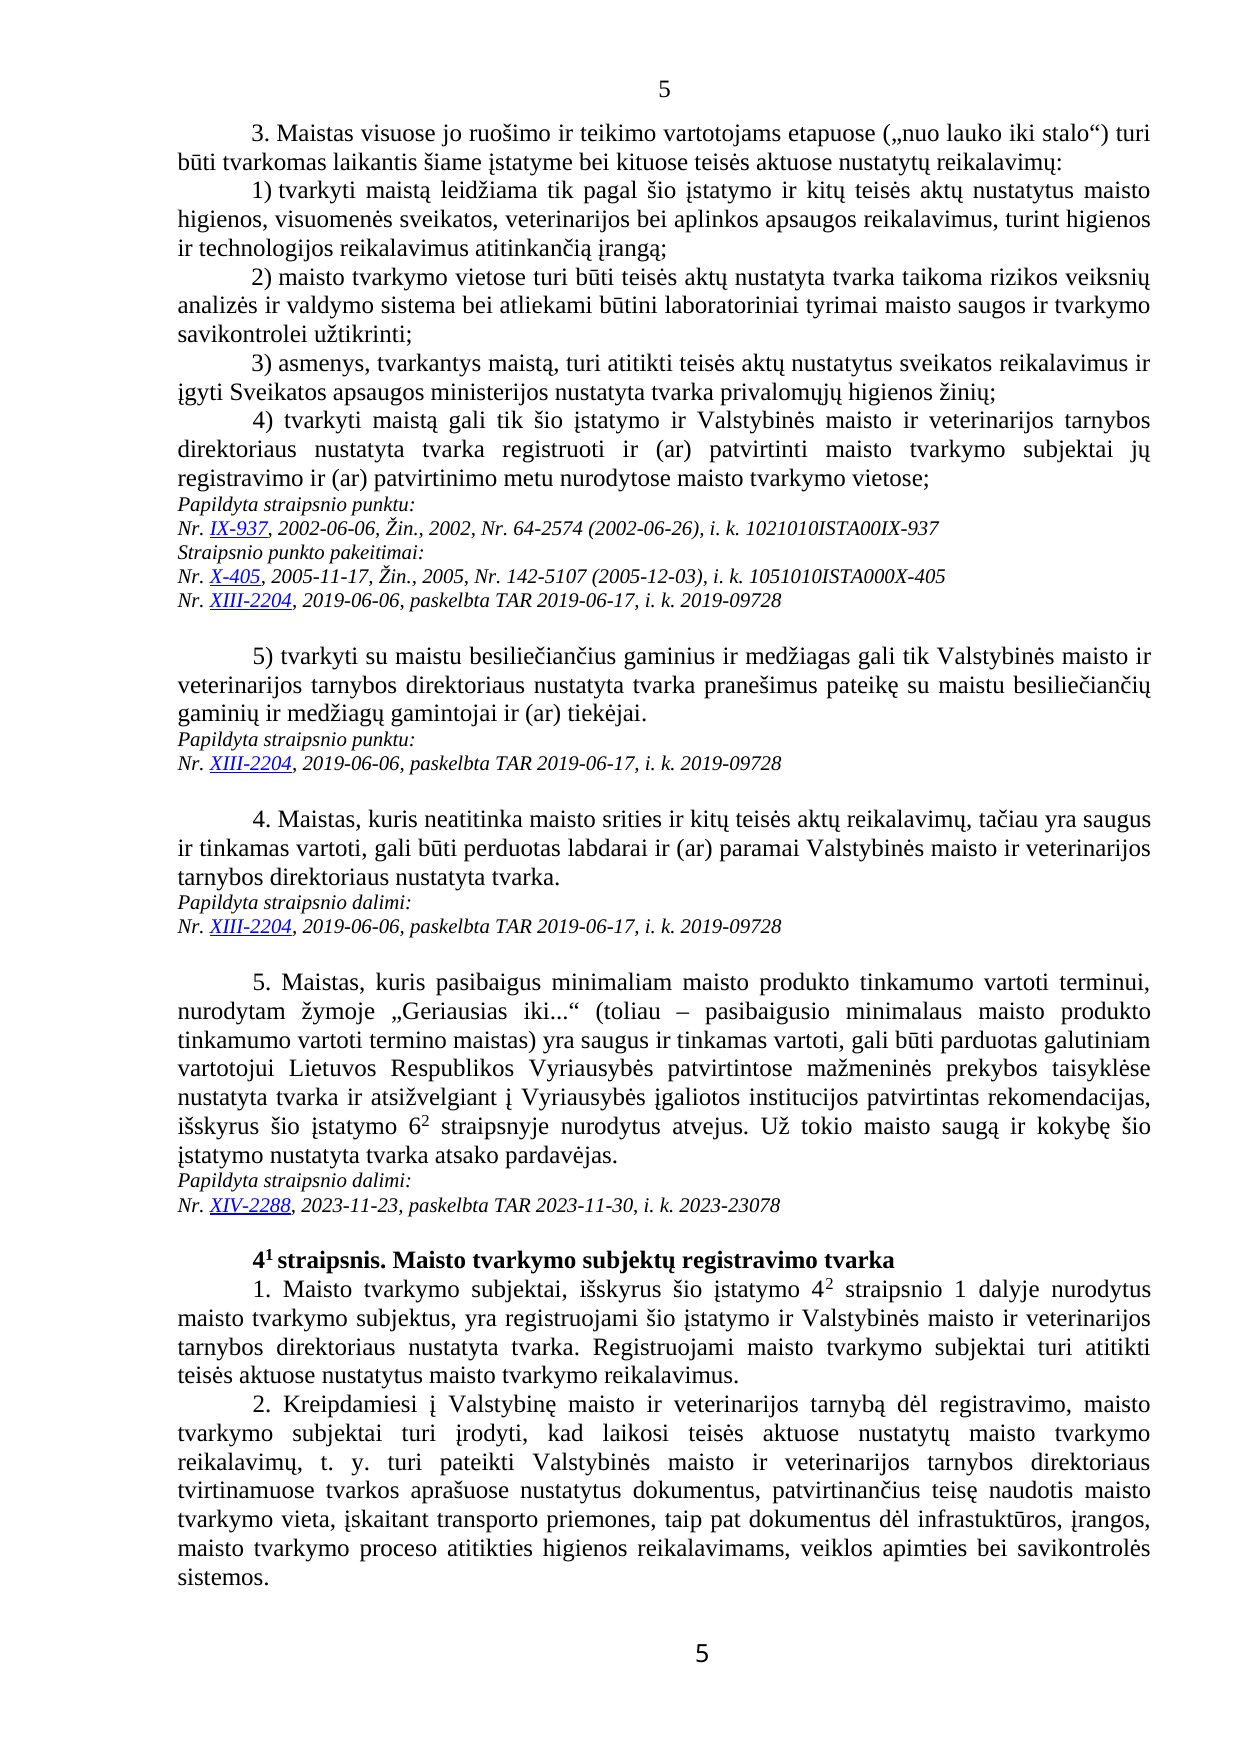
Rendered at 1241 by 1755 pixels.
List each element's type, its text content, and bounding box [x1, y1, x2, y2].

text 1. Maisto tvarkymo subjektai, išskyrus šio įstatymo 42 straipsnio 1 dalyje nurodytus maisto tvarkymo subjektus, yra registruojami šio įstatymo ir Valstybinės maisto ir veterinarijos tarnybos direktoriaus nustatyta tvarka. Registruojami maisto tvarkymo subjektai turi atitikti teisės aktuose nustatytus maisto tvarkymo reikalavimus. [177, 1274, 1152, 1389]
text 1) tvarkyti maistą leidžiama tik pagal šio įstatymo ir kitų teisės aktų nustatytus maisto higienos, visuomenės sveikatos, veterinarijos bei aplinkos apsaugos reikalavimus, turint higienos ir technologijos reikalavimus atitinkančią įrangą; [177, 176, 1152, 262]
text Papildyta straipsnio dalimi: [177, 890, 1152, 914]
text 5. Maistas, kuris pasibaigus minimaliam maisto produkto tinkamumo vartoti terminui, nurodytam žymoje „Geriausias iki...“ (toliau – pasibaigusio minimalaus maisto produkto tinkamumo vartoti termino maistas) yra saugus ir tinkamas vartoti, gali būti parduotas galutiniam vartotojui Lietuvos Respublikos Vyriausybės patvirtintose mažmeninės prekybos taisyklėse nustatyta tvarka ir atsižvelgiant į Vyriausybės įgaliotos institucijos patvirtintas rekomendacijas, išskyrus šio įstatymo 62 straipsnyje nurodytus atvejus. Už tokio maisto saugą ir kokybę šio įstatymo nustatyta tvarka atsako pardavėjas. [177, 967, 1152, 1168]
text Nr. X-405, 2005-11-17, Žin., 2005, Nr. 142-5107 (2005-12-03), i. k. 1051010ISTA000X-405 [177, 564, 1152, 588]
text Straipsnio punkto pakeitimai: [177, 540, 1152, 564]
text Papildyta straipsnio dalimi: [177, 1168, 1152, 1192]
text Papildyta straipsnio punktu: [177, 727, 1152, 751]
text Nr. XIII-2204, 2019-06-06, paskelbta TAR 2019-06-17, i. k. 2019-09728 [177, 751, 1152, 775]
text 41 straipsnis. Maisto tvarkymo subjektų registravimo tvarka [177, 1245, 1152, 1274]
text Nr. XIII-2204, 2019-06-06, paskelbta TAR 2019-06-17, i. k. 2019-09728 [177, 914, 1152, 938]
text Papildyta straipsnio punktu: [177, 492, 1152, 516]
text 3. Maistas visuose jo ruošimo ir teikimo vartotojams etapuose („nuo lauko iki stalo“) turi būti tvarkomas laikantis šiame įstatyme bei kituose teisės aktuose nustatytų reikalavimų: [177, 118, 1152, 176]
text 4. Maistas, kuris neatitinka maisto srities ir kitų teisės aktų reikalavimų, tačiau yra saugus ir tinkamas vartoti, gali būti perduotas labdarai ir (ar) paramai Valstybinės maisto ir veterinarijos tarnybos direktoriaus nustatyta tvarka. [177, 804, 1152, 890]
text Nr. XIII-2204, 2019-06-06, paskelbta TAR 2019-06-17, i. k. 2019-09728 [177, 588, 1152, 612]
text Nr. XIV-2288, 2023-11-23, paskelbta TAR 2023-11-30, i. k. 2023-23078 [177, 1192, 1152, 1217]
text 2. Kreipdamiesi į Valstybinę maisto ir veterinarijos tarnybą dėl registravimo, maisto tvarkymo subjektai turi įrodyti, kad laikosi teisės aktuose nustatytų maisto tvarkymo reikalavimų, t. y. turi pateikti Valstybinės maisto ir veterinarijos tarnybos direktoriaus tvirtinamuose tvarkos aprašuose nustatytus dokumentus, patvirtinančius teisę naudotis maisto tvarkymo vieta, įskaitant transporto priemones, taip pat dokumentus dėl infrastuktūros, įrangos, maisto tvarkymo proceso atitikties higienos reikalavimams, veiklos apimties bei savikontrolės sistemos. [177, 1389, 1152, 1590]
text 3) asmenys, tvarkantys maistą, turi atitikti teisės aktų nustatytus sveikatos reikalavimus ir įgyti Sveikatos apsaugos ministerijos nustatyta tvarka privalomųjų higienos žinių; [177, 348, 1152, 406]
text 2) maisto tvarkymo vietose turi būti teisės aktų nustatyta tvarka taikoma rizikos veiksnių analizės ir valdymo sistema bei atliekami būtini laboratoriniai tyrimai maisto saugos ir tvarkymo savikontrolei užtikrinti; [177, 262, 1152, 348]
text 5) tvarkyti su maistu besiliečiančius gaminius ir medžiagas gali tik Valstybinės maisto ir veterinarijos tarnybos direktoriaus nustatyta tvarka pranešimus pateikę su maistu besiliečiančių gaminių ir medžiagų gamintojai ir (ar) tiekėjai. [177, 641, 1152, 727]
text Nr. IX-937, 2002-06-06, Žin., 2002, Nr. 64-2574 (2002-06-26), i. k. 1021010ISTA00IX-937 [177, 516, 1152, 540]
text 4) tvarkyti maistą gali tik šio įstatymo ir Valstybinės maisto ir veterinarijos tarnybos direktoriaus nustatyta tvarka registruoti ir (ar) patvirtinti maisto tvarkymo subjektai jų registravimo ir (ar) patvirtinimo metu nurodytose maisto tvarkymo vietose; [177, 406, 1152, 492]
